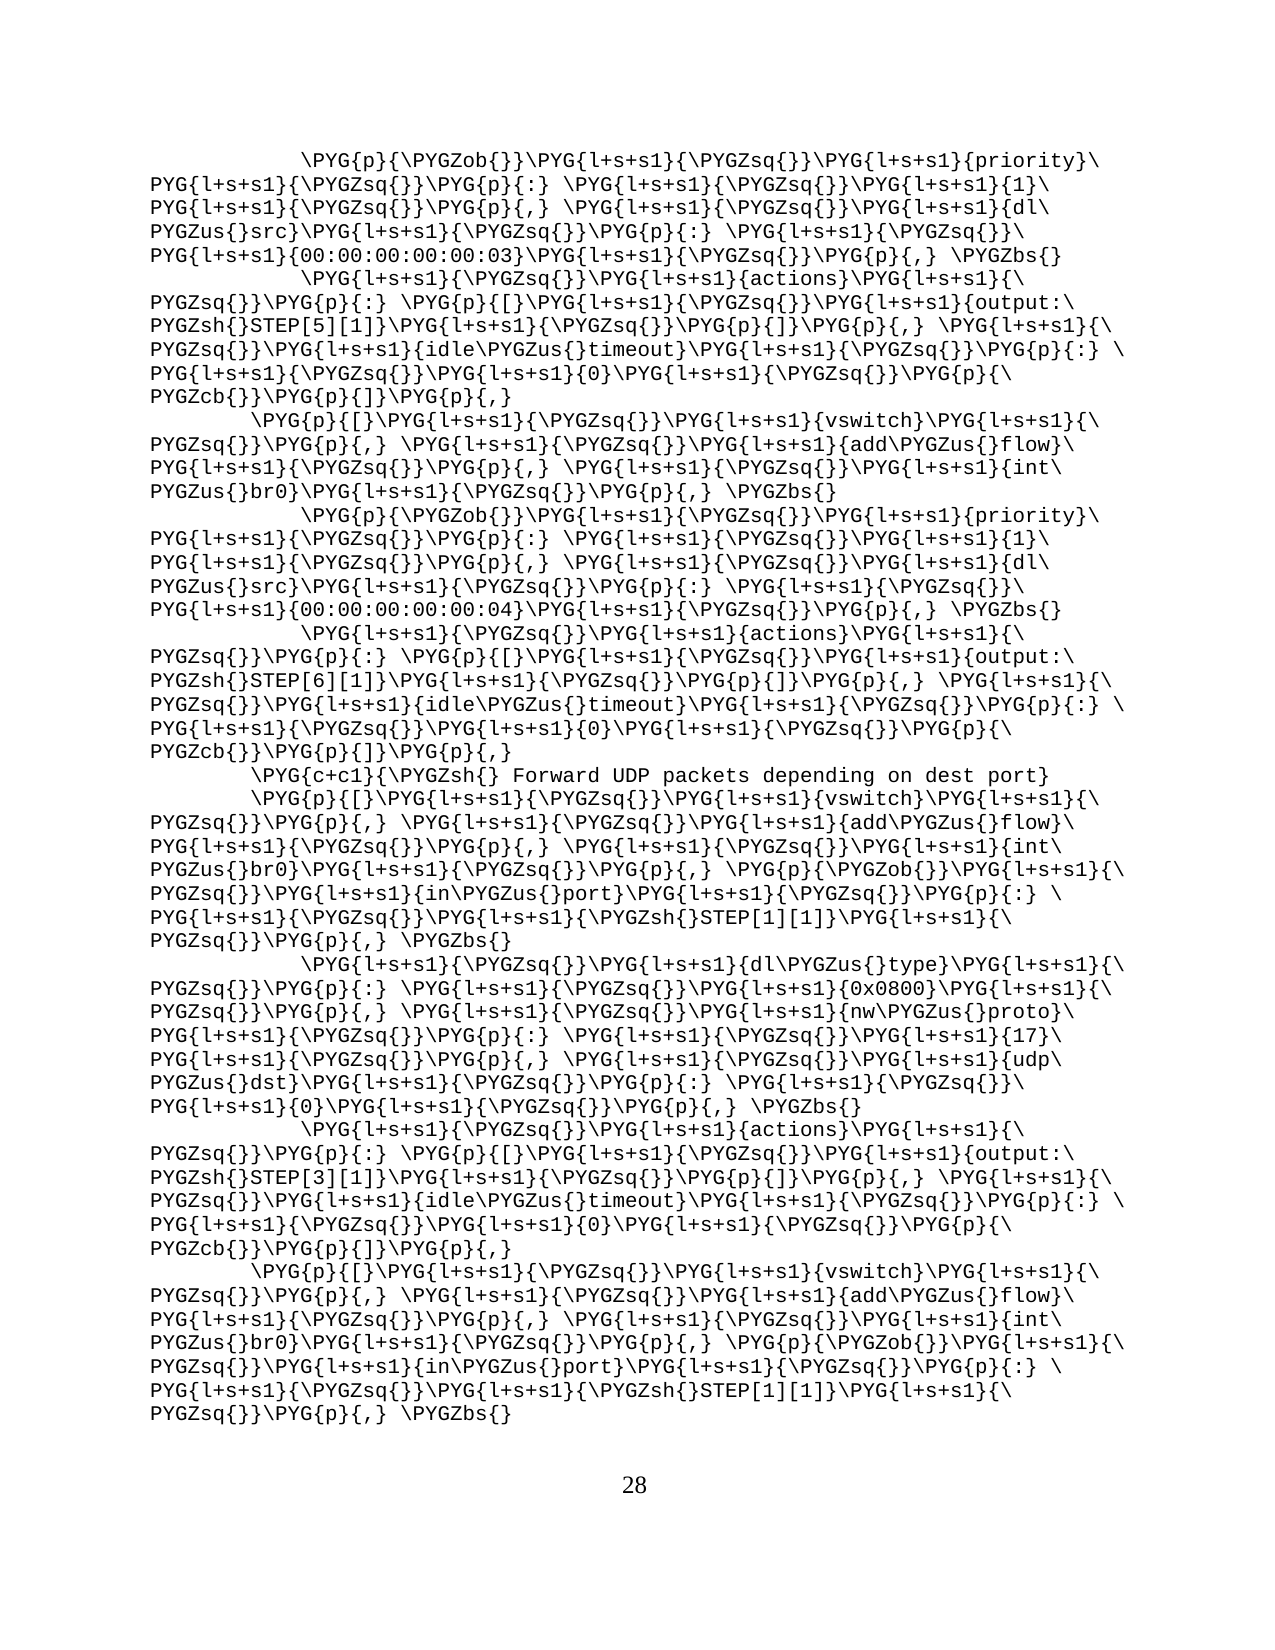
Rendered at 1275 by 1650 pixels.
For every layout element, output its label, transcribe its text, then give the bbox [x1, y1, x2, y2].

text \PYG{l+s+s1}{\PYGZsq{}}\PYG{l+s+s1}{actions}\PYG{l+s+s1}{\PYGZsq{}}\PYG{p}{:} \PYG{p}{[}\PYG{l+s+s1}{\PYGZsq{}}\PYG{l+s+s1}{output:\PYGZsh{}STEP[5][1]}\PYG{l+s+s1}{\PYGZsq{}}\PYG{p}{]}\PYG{p}{,} \PYG{l+s+s1}{\PYGZsq{}}\PYG{l+s+s1}{idle\PYGZus{}timeout}\PYG{l+s+s1}{\PYGZsq{}}\PYG{p}{:} \PYG{l+s+s1}{\PYGZsq{}}\PYG{l+s+s1}{0}\PYG{l+s+s1}{\PYGZsq{}}\PYG{p}{\PYGZcb{}}\PYG{p}{]}\PYG{p}{,} [150, 268, 1125, 410]
text \PYG{p}{[}\PYG{l+s+s1}{\PYGZsq{}}\PYG{l+s+s1}{vswitch}\PYG{l+s+s1}{\PYGZsq{}}\PYG{p}{,} \PYG{l+s+s1}{\PYGZsq{}}\PYG{l+s+s1}{add\PYGZus{}flow}\PYG{l+s+s1}{\PYGZsq{}}\PYG{p}{,} \PYG{l+s+s1}{\PYGZsq{}}\PYG{l+s+s1}{int\PYGZus{}br0}\PYG{l+s+s1}{\PYGZsq{}}\PYG{p}{,} \PYG{p}{\PYGZob{}}\PYG{l+s+s1}{\PYGZsq{}}\PYG{l+s+s1}{in\PYGZus{}port}\PYG{l+s+s1}{\PYGZsq{}}\PYG{p}{:} \PYG{l+s+s1}{\PYGZsq{}}\PYG{l+s+s1}{\PYGZsh{}STEP[1][1]}\PYG{l+s+s1}{\PYGZsq{}}\PYG{p}{,} \PYGZbs{} [150, 1261, 1125, 1427]
text \PYG{l+s+s1}{\PYGZsq{}}\PYG{l+s+s1}{actions}\PYG{l+s+s1}{\PYGZsq{}}\PYG{p}{:} \PYG{p}{[}\PYG{l+s+s1}{\PYGZsq{}}\PYG{l+s+s1}{output:\PYGZsh{}STEP[6][1]}\PYG{l+s+s1}{\PYGZsq{}}\PYG{p}{]}\PYG{p}{,} \PYG{l+s+s1}{\PYGZsq{}}\PYG{l+s+s1}{idle\PYGZus{}timeout}\PYG{l+s+s1}{\PYGZsq{}}\PYG{p}{:} \PYG{l+s+s1}{\PYGZsq{}}\PYG{l+s+s1}{0}\PYG{l+s+s1}{\PYGZsq{}}\PYG{p}{\PYGZcb{}}\PYG{p}{]}\PYG{p}{,} [150, 623, 1125, 765]
text \PYG{p}{[}\PYG{l+s+s1}{\PYGZsq{}}\PYG{l+s+s1}{vswitch}\PYG{l+s+s1}{\PYGZsq{}}\PYG{p}{,} \PYG{l+s+s1}{\PYGZsq{}}\PYG{l+s+s1}{add\PYGZus{}flow}\PYG{l+s+s1}{\PYGZsq{}}\PYG{p}{,} \PYG{l+s+s1}{\PYGZsq{}}\PYG{l+s+s1}{int\PYGZus{}br0}\PYG{l+s+s1}{\PYGZsq{}}\PYG{p}{,} \PYG{p}{\PYGZob{}}\PYG{l+s+s1}{\PYGZsq{}}\PYG{l+s+s1}{in\PYGZus{}port}\PYG{l+s+s1}{\PYGZsq{}}\PYG{p}{:} \PYG{l+s+s1}{\PYGZsq{}}\PYG{l+s+s1}{\PYGZsh{}STEP[1][1]}\PYG{l+s+s1}{\PYGZsq{}}\PYG{p}{,} \PYGZbs{} [150, 788, 1125, 954]
text \PYG{p}{\PYGZob{}}\PYG{l+s+s1}{\PYGZsq{}}\PYG{l+s+s1}{priority}\PYG{l+s+s1}{\PYGZsq{}}\PYG{p}{:} \PYG{l+s+s1}{\PYGZsq{}}\PYG{l+s+s1}{1}\PYG{l+s+s1}{\PYGZsq{}}\PYG{p}{,} \PYG{l+s+s1}{\PYGZsq{}}\PYG{l+s+s1}{dl\PYGZus{}src}\PYG{l+s+s1}{\PYGZsq{}}\PYG{p}{:} \PYG{l+s+s1}{\PYGZsq{}}\PYG{l+s+s1}{00:00:00:00:00:04}\PYG{l+s+s1}{\PYGZsq{}}\PYG{p}{,} \PYGZbs{} [150, 505, 1125, 623]
text \PYG{l+s+s1}{\PYGZsq{}}\PYG{l+s+s1}{actions}\PYG{l+s+s1}{\PYGZsq{}}\PYG{p}{:} \PYG{p}{[}\PYG{l+s+s1}{\PYGZsq{}}\PYG{l+s+s1}{output:\PYGZsh{}STEP[3][1]}\PYG{l+s+s1}{\PYGZsq{}}\PYG{p}{]}\PYG{p}{,} \PYG{l+s+s1}{\PYGZsq{}}\PYG{l+s+s1}{idle\PYGZus{}timeout}\PYG{l+s+s1}{\PYGZsq{}}\PYG{p}{:} \PYG{l+s+s1}{\PYGZsq{}}\PYG{l+s+s1}{0}\PYG{l+s+s1}{\PYGZsq{}}\PYG{p}{\PYGZcb{}}\PYG{p}{]}\PYG{p}{,} [150, 1119, 1125, 1261]
text \PYG{c+c1}{\PYGZsh{} Forward UDP packets depending on dest port} [150, 765, 1125, 788]
text \PYG{p}{[}\PYG{l+s+s1}{\PYGZsq{}}\PYG{l+s+s1}{vswitch}\PYG{l+s+s1}{\PYGZsq{}}\PYG{p}{,} \PYG{l+s+s1}{\PYGZsq{}}\PYG{l+s+s1}{add\PYGZus{}flow}\PYG{l+s+s1}{\PYGZsq{}}\PYG{p}{,} \PYG{l+s+s1}{\PYGZsq{}}\PYG{l+s+s1}{int\PYGZus{}br0}\PYG{l+s+s1}{\PYGZsq{}}\PYG{p}{,} \PYGZbs{} [150, 410, 1125, 505]
text \PYG{l+s+s1}{\PYGZsq{}}\PYG{l+s+s1}{dl\PYGZus{}type}\PYG{l+s+s1}{\PYGZsq{}}\PYG{p}{:} \PYG{l+s+s1}{\PYGZsq{}}\PYG{l+s+s1}{0x0800}\PYG{l+s+s1}{\PYGZsq{}}\PYG{p}{,} \PYG{l+s+s1}{\PYGZsq{}}\PYG{l+s+s1}{nw\PYGZus{}proto}\PYG{l+s+s1}{\PYGZsq{}}\PYG{p}{:} \PYG{l+s+s1}{\PYGZsq{}}\PYG{l+s+s1}{17}\PYG{l+s+s1}{\PYGZsq{}}\PYG{p}{,} \PYG{l+s+s1}{\PYGZsq{}}\PYG{l+s+s1}{udp\PYGZus{}dst}\PYG{l+s+s1}{\PYGZsq{}}\PYG{p}{:} \PYG{l+s+s1}{\PYGZsq{}}\PYG{l+s+s1}{0}\PYG{l+s+s1}{\PYGZsq{}}\PYG{p}{,} \PYGZbs{} [150, 954, 1125, 1119]
text \PYG{p}{\PYGZob{}}\PYG{l+s+s1}{\PYGZsq{}}\PYG{l+s+s1}{priority}\PYG{l+s+s1}{\PYGZsq{}}\PYG{p}{:} \PYG{l+s+s1}{\PYGZsq{}}\PYG{l+s+s1}{1}\PYG{l+s+s1}{\PYGZsq{}}\PYG{p}{,} \PYG{l+s+s1}{\PYGZsq{}}\PYG{l+s+s1}{dl\PYGZus{}src}\PYG{l+s+s1}{\PYGZsq{}}\PYG{p}{:} \PYG{l+s+s1}{\PYGZsq{}}\PYG{l+s+s1}{00:00:00:00:00:03}\PYG{l+s+s1}{\PYGZsq{}}\PYG{p}{,} \PYGZbs{} [150, 150, 1125, 268]
